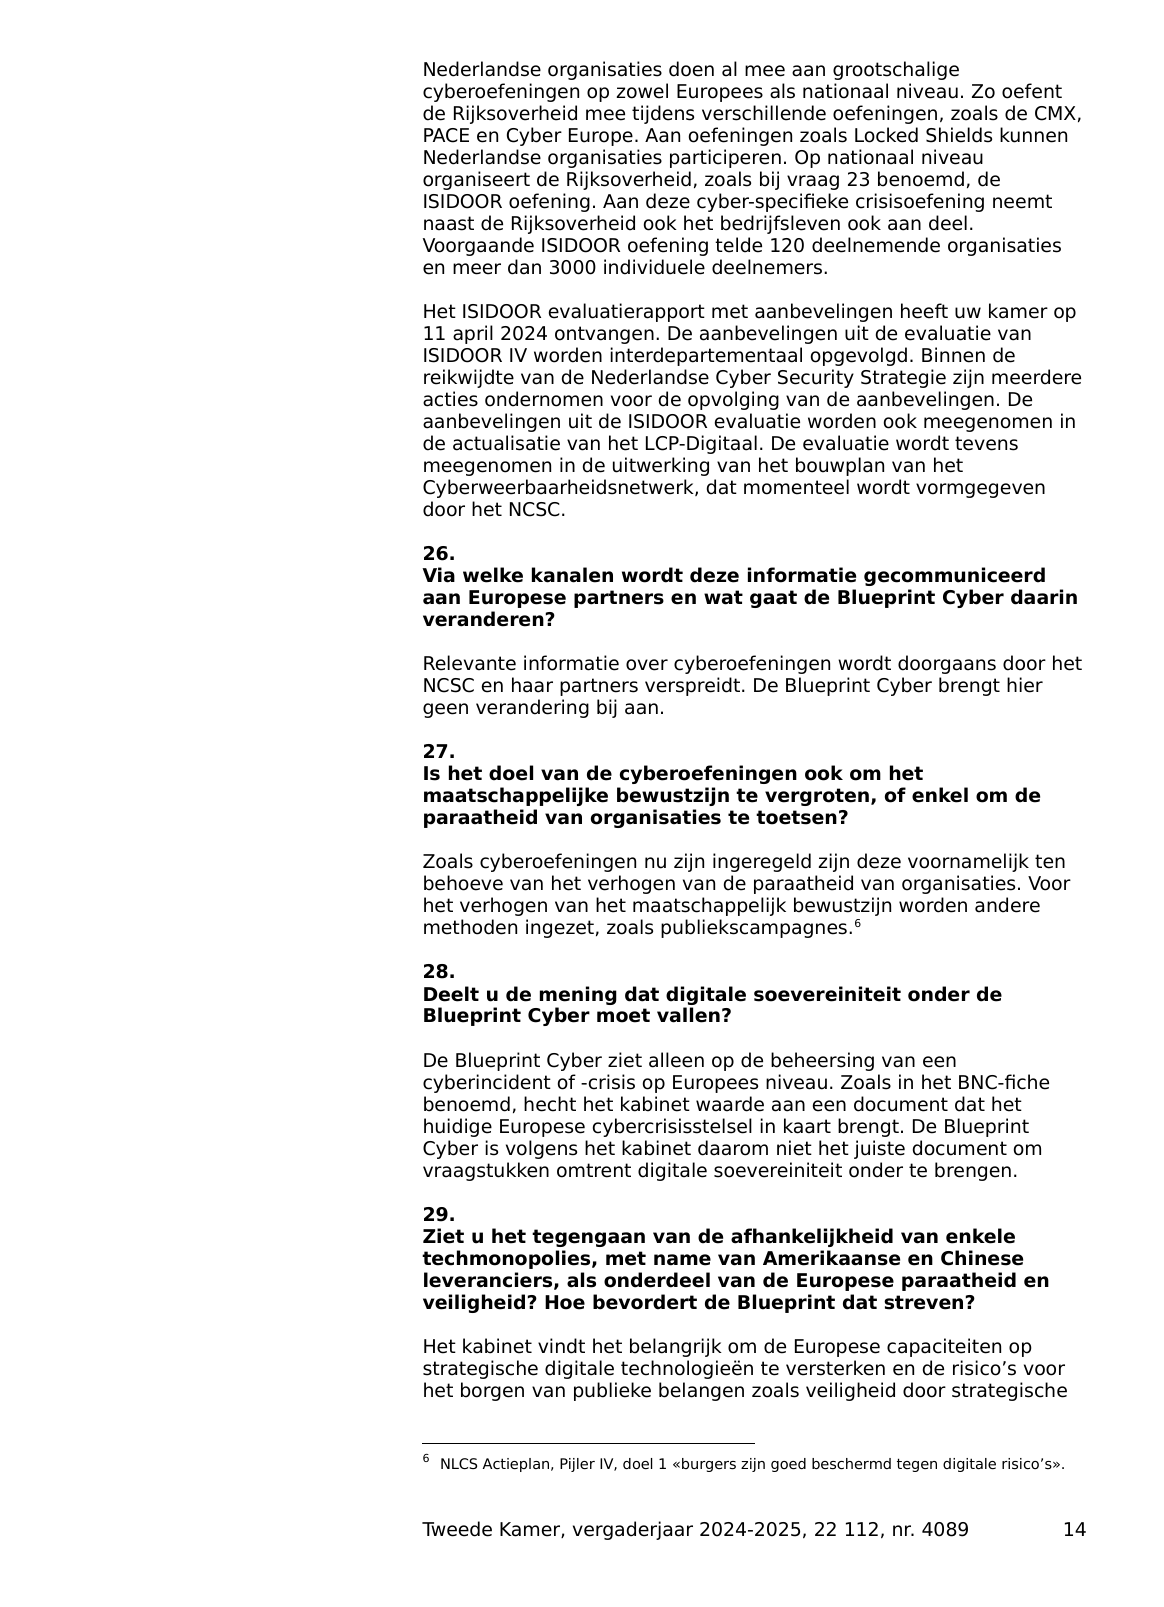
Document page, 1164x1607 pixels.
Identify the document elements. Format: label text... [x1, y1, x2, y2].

text De Blueprint Cyber ziet alleen op de beheersing van een cyberincident of -crisis op Europees niveau. Zoals in het BNC-fiche benoemd, hecht het kabinet waarde aan een document dat het huidige Europese cybercrisisstelsel in kaart brengt. De Blueprint Cyber is volgens het kabinet daarom niet het juiste document om vraagstukken omtrent digitale soevereiniteit onder te brengen. [422, 1049, 1087, 1181]
text Nederlandse organisaties doen al mee aan grootschalige cyberoefeningen op zowel Europees als nationaal niveau. Zo oefent de Rijksoverheid mee tijdens verschillende oefeningen, zoals de CMX, PACE en Cyber Europe. Aan oefeningen zoals Locked Shields kunnen Nederlandse organisaties participeren. Op nationaal niveau organiseert de Rijksoverheid, zoals bij vraag 23 benoemd, de ISIDOOR oefening. Aan deze cyber-specifieke crisisoefening neemt naast de Rijksoverheid ook het bedrijfsleven ook aan deel. Voorgaande ISIDOOR oefening telde 120 deelnemende organisaties en meer dan 3000 individuele deelnemers. [422, 59, 1087, 279]
text 29. [422, 1204, 1087, 1226]
text Deelt u de mening dat digitale soevereiniteit onder de Blueprint Cyber moet vallen? [422, 983, 1087, 1027]
text 26. [422, 543, 1087, 565]
text Relevante informatie over cyberoefeningen wordt doorgaans door het NCSC en haar partners verspreidt. De Blueprint Cyber brengt hier geen verandering bij aan. [422, 653, 1087, 719]
text Het kabinet vindt het belangrijk om de Europese capaciteiten op strategische digitale technologieën te versterken en de risico’s voor het borgen van publieke belangen zoals veiligheid door strategische [422, 1336, 1087, 1402]
text NLCS Actieplan, Pijler IV, doel 1 «burgers zijn goed beschermd tegen digitale risico’s». [422, 1452, 1087, 1474]
text 27. [422, 741, 1087, 763]
text Is het doel van de cyberoefeningen ook om het maatschappelijke bewustzijn te vergroten, of enkel om de paraatheid van organisaties te toetsen? [422, 763, 1087, 829]
text Via welke kanalen wordt deze informatie gecommuniceerd aan Europese partners en wat gaat de Blueprint Cyber daarin veranderen? [422, 565, 1087, 631]
text Het ISIDOOR evaluatierapport met aanbevelingen heeft uw kamer op 11 april 2024 ontvangen. De aanbevelingen uit de evaluatie van ISIDOOR IV worden interdepartementaal opgevolgd. Binnen de reikwijdte van de Nederlandse Cyber Security Strategie zijn meerdere acties ondernomen voor de opvolging van de aanbevelingen. De aanbevelingen uit de ISIDOOR evaluatie worden ook meegenomen in de actualisatie van het LCP-Digitaal. De evaluatie wordt tevens meegenomen in de uitwerking van het bouwplan van het Cyberweerbaarheidsnetwerk, dat momenteel wordt vormgegeven door het NCSC. [422, 301, 1087, 521]
text Zoals cyberoefeningen nu zijn ingeregeld zijn deze voornamelijk ten behoeve van het verhogen van de paraatheid van organisaties. Voor het verhogen van het maatschappelijk bewustzijn worden andere methoden ingezet, zoals publiekscampagnes. [422, 851, 1087, 939]
text 28. [422, 961, 1087, 983]
text Ziet u het tegengaan van de afhankelijkheid van enkele techmonopolies, met name van Amerikaanse en Chinese leveranciers, als onderdeel van de Europese paraatheid en veiligheid? Hoe bevordert de Blueprint dat streven? [422, 1226, 1087, 1313]
